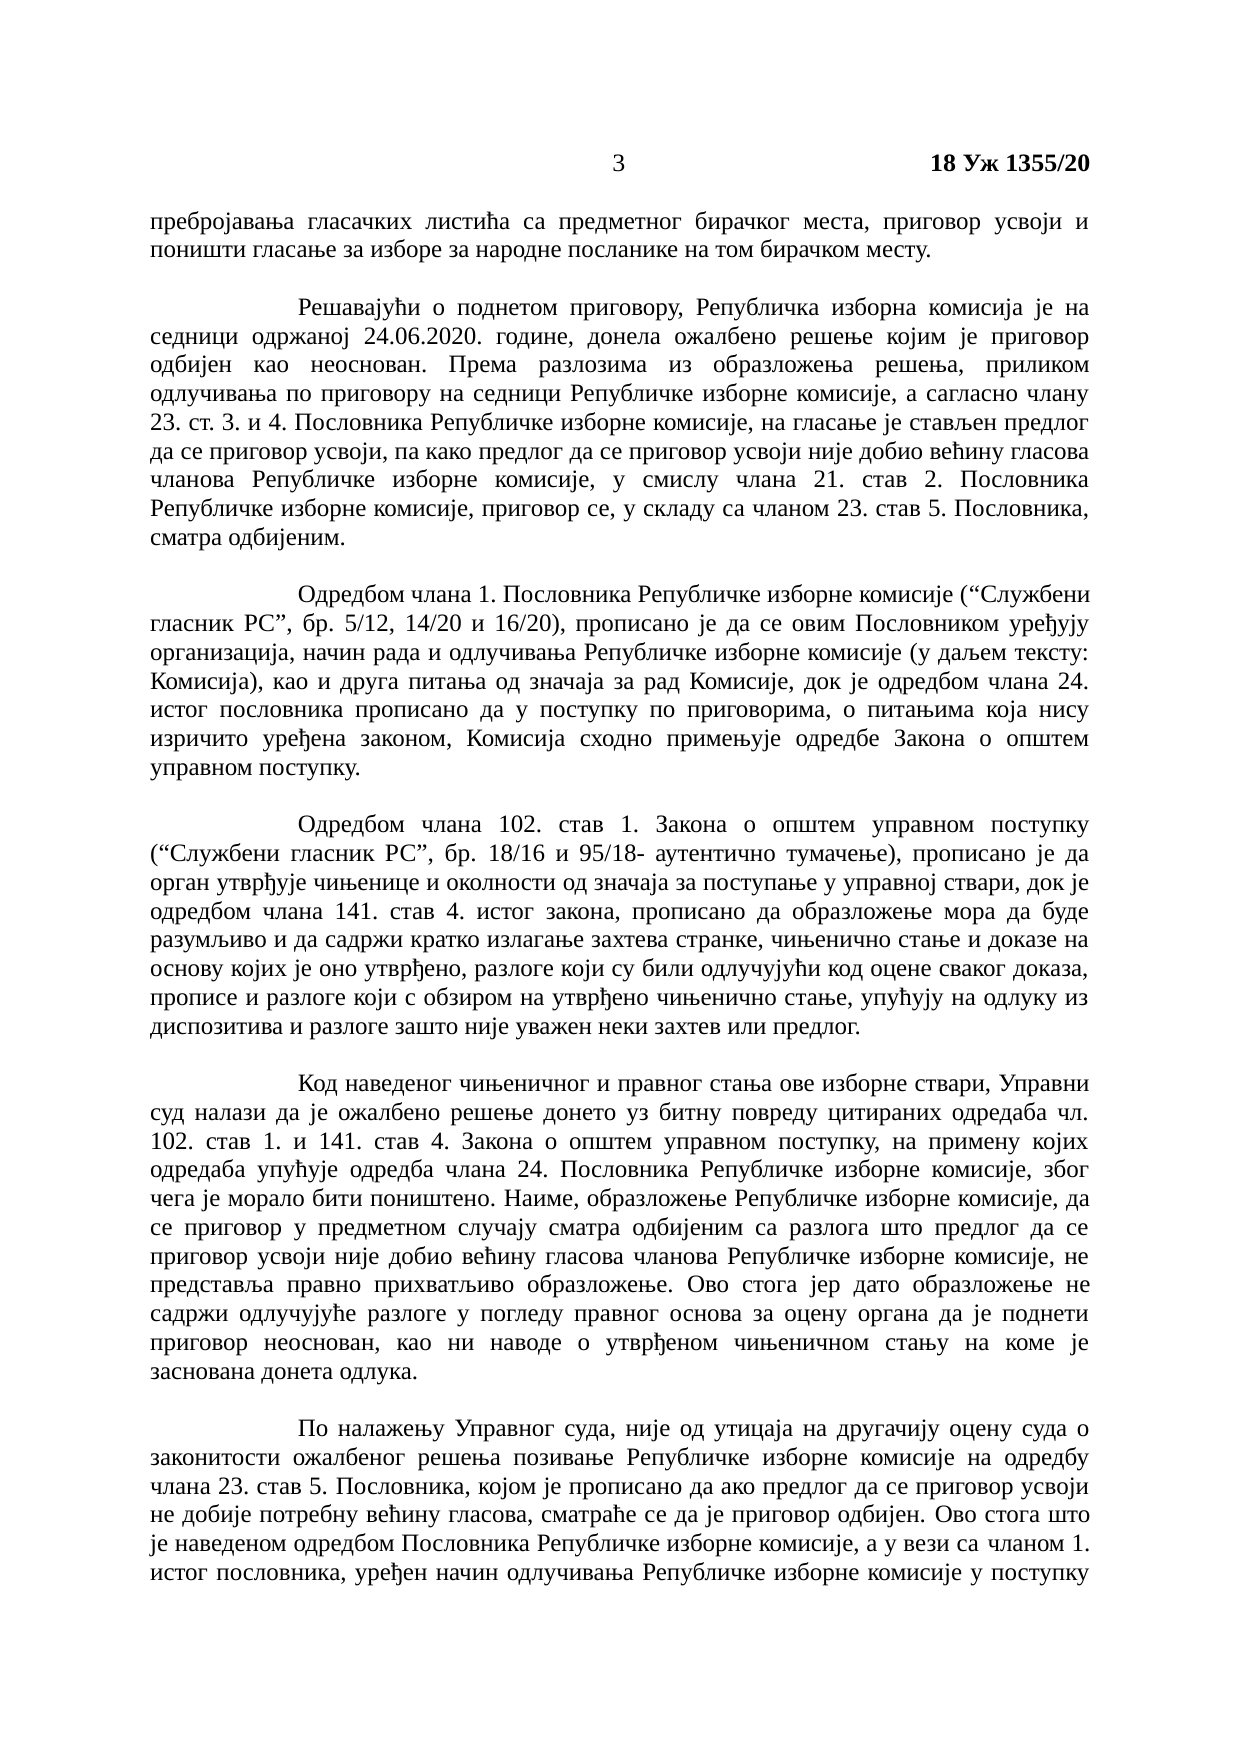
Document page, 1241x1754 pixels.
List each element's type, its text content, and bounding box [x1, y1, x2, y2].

text По налажењу Управног суда, није од утицаја на другачију оцену суда о законитости ожалбеног решења позивање Републичке изборне комисије на одредбу члана 23. став 5. Пословника, којом је прописано да ако предлог да се приговор усвоји не добије потребну већину гласова, сматраће се да је приговор одбијен. Ово стога што је наведеном одредбом Пословника Републичке изборне комисије, а у вези са чланом 1. истог пословника, уређен начин одлучивања Републичке изборне комисије у поступку [150, 1413, 1090, 1586]
text Решавајући о поднетом приговору, Републичка изборна комисија је на седници одржаној 24.06.2020. године, донела ожалбено решење којим је приговор одбијен као неоснован. Према разлозима из образложења решења, приликом одлучивања по приговору на седници Републичке изборне комисије, а сагласно члану 23. ст. 3. и 4. Пословника Републичке изборне комисије, на гласање је стављен предлог да се приговор усвоји, па како предлог да се приговор усвоји није добио већину гласова чланова Републичке изборне комисије, у смислу члана 21. став 2. Пословника Републичке изборне комисије, приговор се, у складу са чланом 23. став 5. Пословника, сматра одбијеним. [150, 292, 1090, 551]
text пребројавања гласачких листића са предметног бирачког места, приговор усвоји и поништи гласање за изборе за народне посланике на том бирачком месту. [150, 206, 1090, 263]
text Код наведеног чињеничног и правног стања ове изборне ствари, Управни суд налази да је ожалбено решење донето уз битну повреду цитираних одредаба чл. 102. став 1. и 141. став 4. Закона о општем управном поступку, на примену којих одредаба упућује одредба члана 24. Пословника Републичке изборне комисије, због чега је морало бити поништено. Наиме, образложење Републичке изборне комисије, да се приговор у предметном случају сматра одбијеним са разлога што предлог да се приговор усвоји није добио већину гласова чланова Републичке изборне комисије, не представља правно прихватљиво образложење. Ово стога јер дато образложење не садржи одлучујуће разлоге у погледу правног основа за оцену органа да је поднети приговор неоснован, као ни наводе о утврђеном чињеничном стању на коме је заснована донета одлука. [150, 1068, 1090, 1384]
text Одредбом члана 1. Пословника Републичке изборне комисије (“Службени гласник РС”, бр. 5/12, 14/20 и 16/20), прописано је да се овим Пословником уређују организација, начин рада и одлучивања Републичке изборне комисије (у даљем тексту: Комисија), као и друга питања од значаја за рад Комисије, док је одредбом члана 24. истог пословника прописано да у поступку по приговорима, о питањима која нису изричито уређена законом, Комисија сходно примењује одредбе Закона о општем управном поступку. [150, 579, 1090, 781]
text Одредбом члана 102. став 1. Закона о општем управном поступку (“Службени гласник РС”, бр. 18/16 и 95/18- аутентично тумачење), прописано је да орган утврђује чињенице и околности од значаја за поступање у управној ствари, док је одредбом члана 141. став 4. истог закона, прописано да образложење мора да буде разумљиво и да садржи кратко излагање захтева странке, чињенично стање и доказе на основу којих је оно утврђено, разлоге који су били одлучујући код оцене сваког доказа, прописе и разлоге који с обзиром на утврђено чињенично стање, упућују на одлуку из диспозитива и разлоге зашто није уважен неки захтев или предлог. [150, 809, 1090, 1039]
